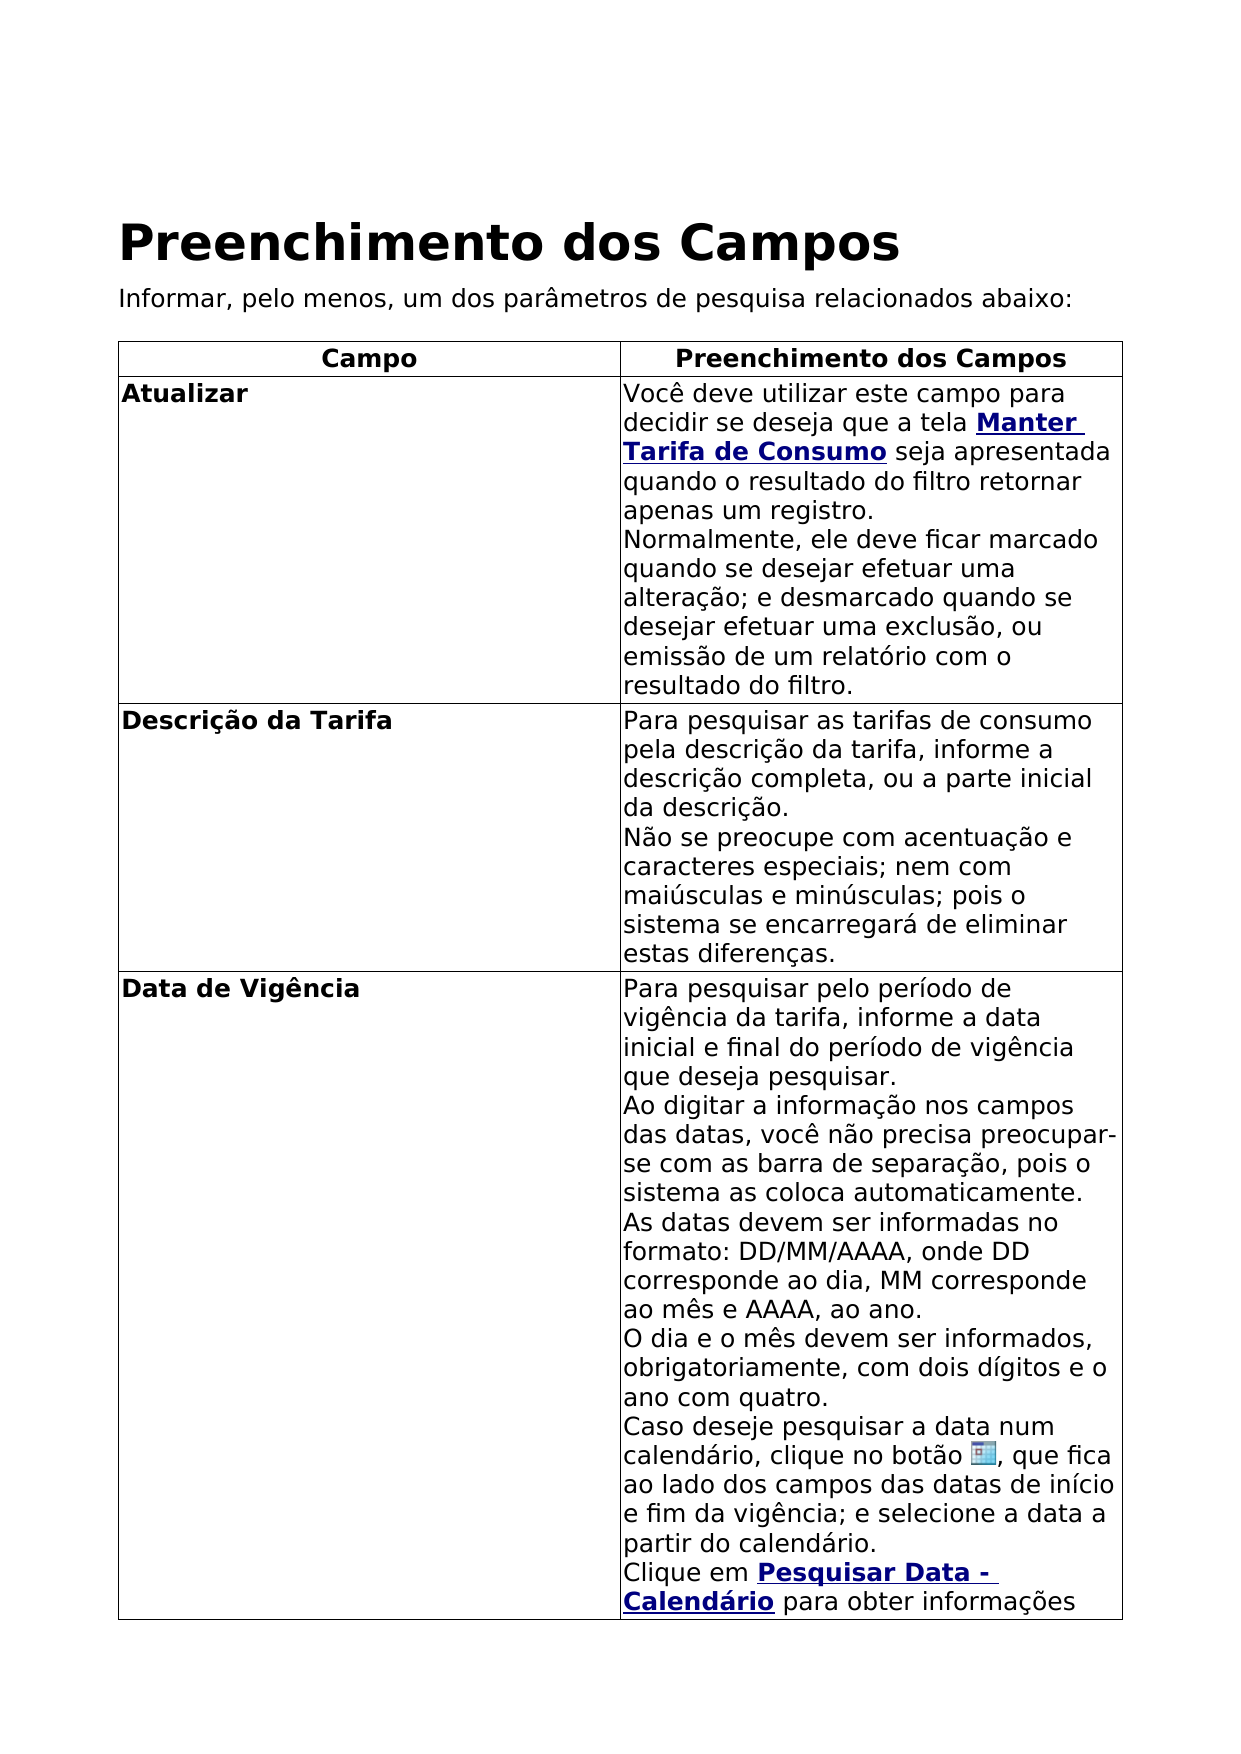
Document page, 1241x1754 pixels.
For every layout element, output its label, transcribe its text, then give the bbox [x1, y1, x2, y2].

table_cell Você deve utilizar este campo para decidir se deseja que a tela Manter Tarifa de Consumo seja apresentada quando o resultado do filtro retornar apenas um registro. Normalmente, ele deve ficar marcado quando se desejar efetuar uma alteração; e desmarcado quando se desejar efetuar uma exclusão, ou emissão de um relatório com o resultado do filtro. [621, 377, 1122, 703]
table_header Preenchimento dos Campos [621, 342, 1122, 376]
picture [971, 1441, 997, 1465]
table_cell Data de Vigência [119, 972, 620, 1619]
table_cell Atualizar [119, 377, 620, 703]
table_cell Para pesquisar as tarifas de consumo pela descrição da tarifa, informe a descrição completa, ou a parte inicial da descrição. Não se preocupe com acentuação e caracteres especiais; nem com maiúsculas e minúsculas; pois o sistema se encarregará de eliminar estas diferenças. [621, 704, 1122, 971]
text Informar, pelo menos, um dos parâmetros de pesquisa relacionados abaixo: [118, 285, 1122, 314]
table_cell Para pesquisar pelo período de vigência da tarifa, informe a data inicial e final do período de vigência que deseja pesquisar. Ao digitar a informação nos campos das datas, você não precisa preocupar-se com as barra de separação, pois o sistema as coloca automaticamente. As datas devem ser informadas no formato: DD/MM/AAAA, onde DD corresponde ao dia, MM corresponde ao mês e AAAA, ao ano. O dia e o mês devem ser informados, obrigatoriamente, com dois dígitos e o ano com quatro. Caso deseje pesquisar a data num calendário, clique no botão , que fica ao lado dos campos das datas de início e fim da vigência; e selecione a data a partir do calendário. Clique em Pesquisar Data - Calendário para obter informações [621, 972, 1122, 1619]
table_header Campo [119, 342, 620, 376]
table_cell Descrição da Tarifa [119, 704, 620, 971]
subtitle Preenchimento dos Campos [118, 214, 1122, 272]
